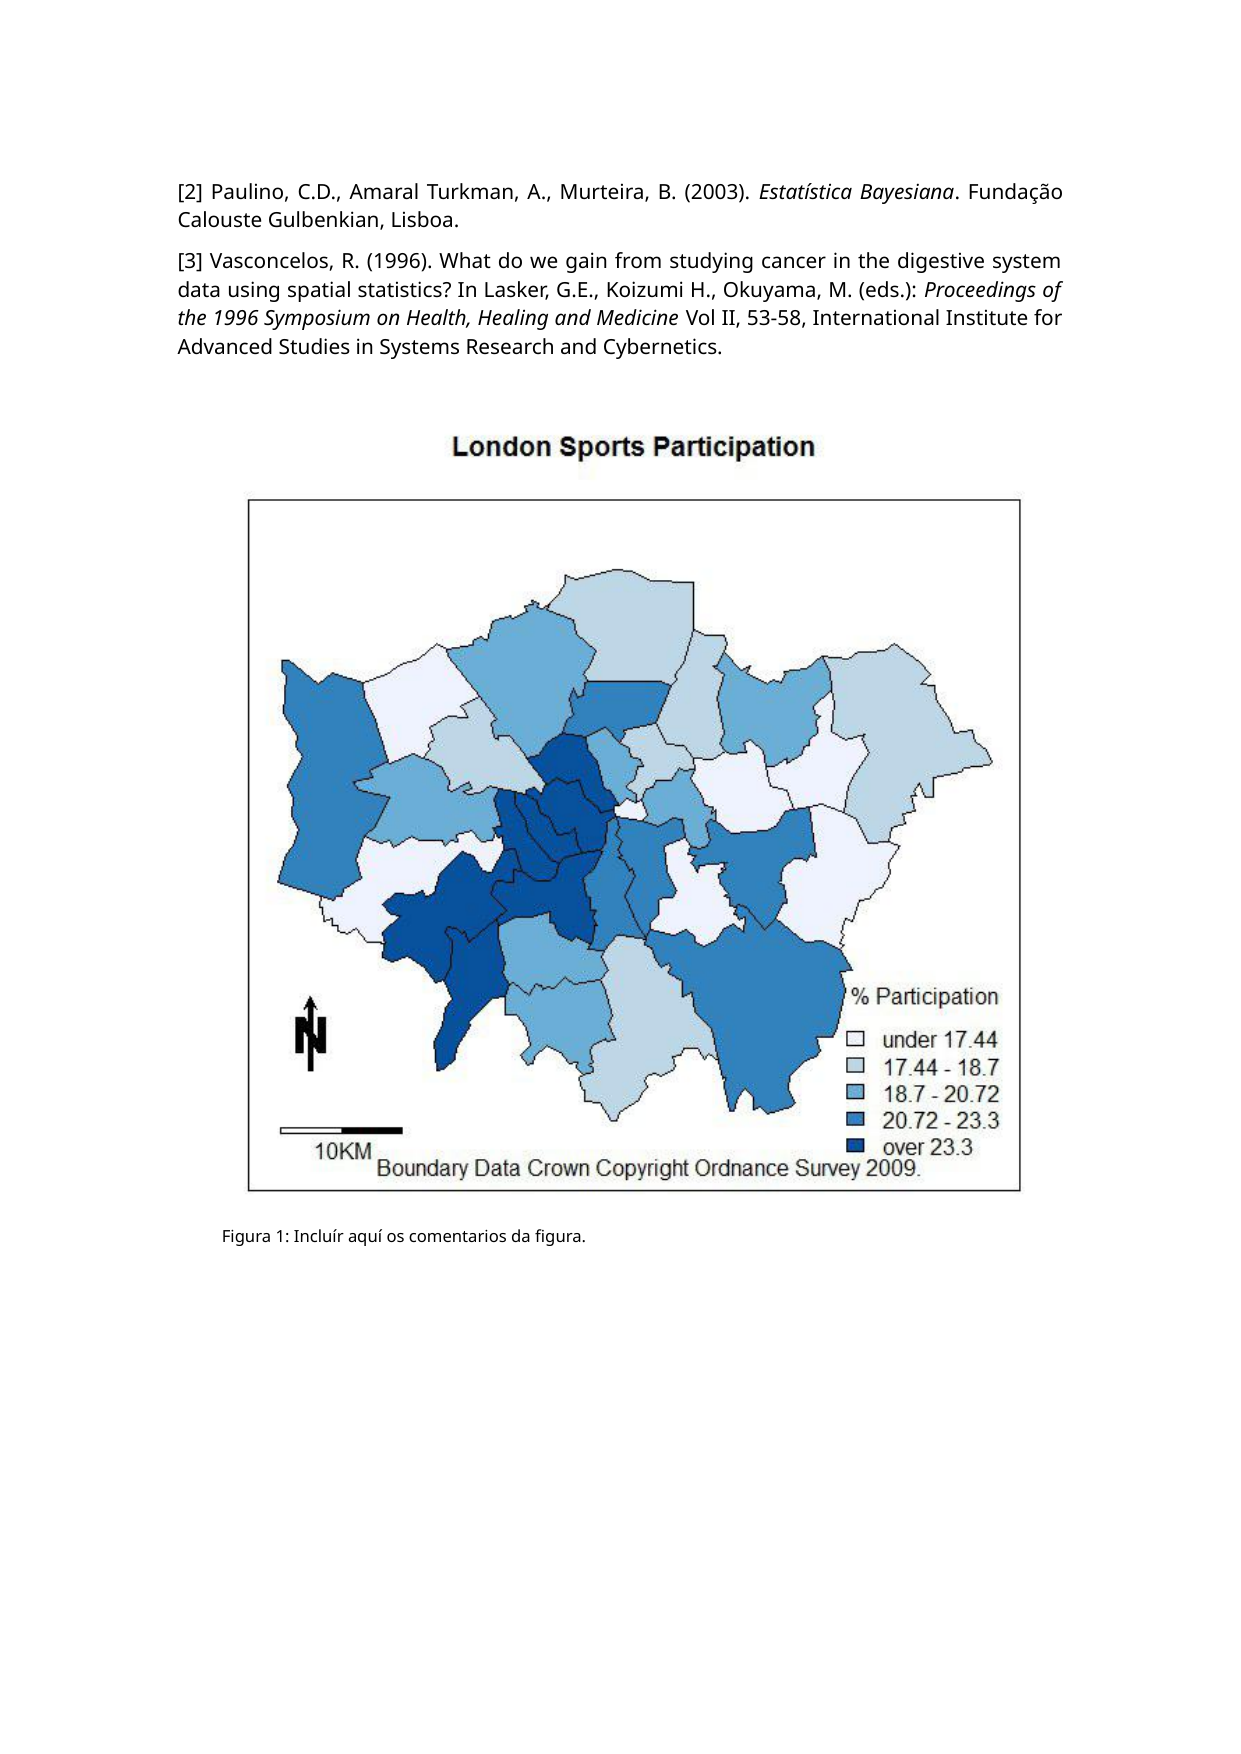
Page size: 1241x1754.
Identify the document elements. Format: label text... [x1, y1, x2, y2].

text [3] Vasconcelos, R. (1996). What do we gain from studying cancer in the digestive system data using spatial statistics? In Lasker, G.E., Koizumi H., Okuyama, M. (eds.): Proceedings of the 1996 Symposium on Health, Healing and Medicine Vol II, 53-58, International Institute for Advanced Studies in Systems Research and Cybernetics. [177, 247, 1063, 360]
text [2] Paulino, C.D., Amaral Turkman, A., Murteira, B. (2003). Estatística Bayesiana. Fundação Calouste Gulbenkian, Lisboa. [177, 177, 1063, 234]
text Figura 1: Incluír aquí os comentarios da figura. [177, 1225, 1063, 1247]
picture [177, 413, 1063, 1225]
